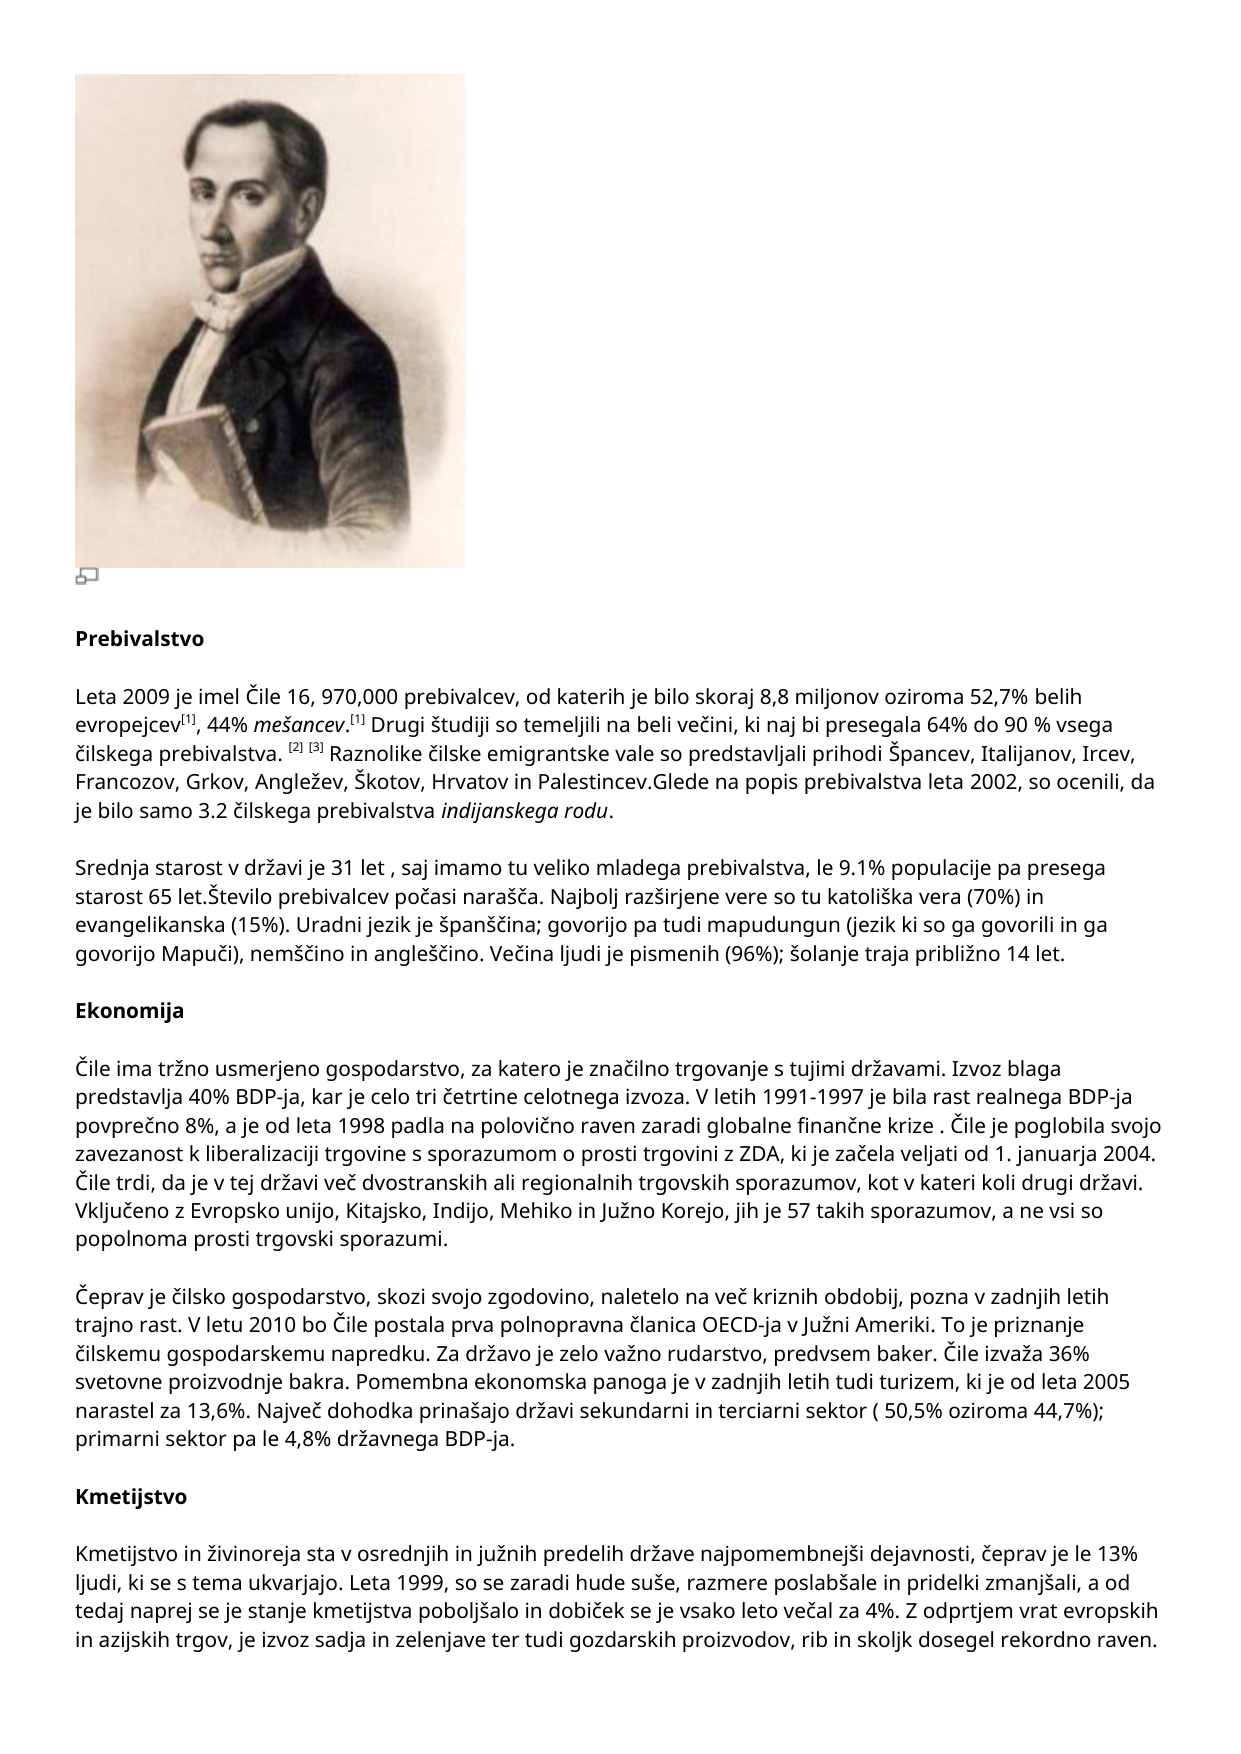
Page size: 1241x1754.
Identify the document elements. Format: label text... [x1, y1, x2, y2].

subtitle Ekonomija [75, 996, 1165, 1025]
text Srednja starost v državi je 31 let , saj imamo tu veliko mladega prebivalstva, le 9.1% populacije pa presega starost 65 let.Število prebivalcev počasi narašča. Najbolj razširjene vere so tu katoliška vera (70%) in evangelikanska (15%). Uradni jezik je španščina; govorijo pa tudi mapudungun (jezik ki so ga govorili in ga govorijo Mapuči), nemščino in angleščino. Večina ljudi je pismenih (96%); šolanje traja približno 14 let. [75, 853, 1165, 967]
text Leta 2009 je imel Čile 16, 970,000 prebivalcev, od katerih je bilo skoraj 8,8 miljonov oziroma 52,7% belih evropejcev[1], 44% mešancev.[1] Drugi študiji so temeljili na beli večini, ki naj bi presegala 64% do 90 % vsega čilskega prebivalstva. [2] [3] Raznolike čilske emigrantske vale so predstavljali prihodi Špancev, Italijanov, Ircev, Francozov, Grkov, Angležev, Škotov, Hrvatov in Palestincev.Glede na popis prebivalstva leta 2002, so ocenili, da je bilo samo 3.2 čilskega prebivalstva indijanskega rodu. [75, 682, 1165, 824]
text Čile ima tržno usmerjeno gospodarstvo, za katero je značilno trgovanje s tujimi državami. Izvoz blaga predstavlja 40% BDP-ja, kar je celo tri četrtine celotnega izvoza. V letih 1991-1997 je bila rast realnega BDP-ja povprečno 8%, a je od leta 1998 padla na polovično raven zaradi globalne finančne krize . Čile je poglobila svojo zavezanost k liberalizaciji trgovine s sporazumom o prosti trgovini z ZDA, ki je začela veljati od 1. januarja 2004. Čile trdi, da je v tej državi več dvostranskih ali regionalnih trgovskih sporazumov, kot v kateri koli drugi državi. Vključeno z Evropsko unijo, Kitajsko, Indijo, Mehiko in Južno Korejo, jih je 57 takih sporazumov, a ne vsi so popolnoma prosti trgovski sporazumi. [75, 1054, 1165, 1253]
subtitle Prebivalstvo [75, 624, 1165, 653]
text Čeprav je čilsko gospodarstvo, skozi svojo zgodovino, naletelo na več kriznih obdobij, pozna v zadnjih letih trajno rast. V letu 2010 bo Čile postala prva polnopravna članica OECD-ja v Južni Ameriki. To je priznanje čilskemu gospodarskemu napredku. Za državo je zelo važno rudarstvo, predvsem baker. Čile izvaža 36% svetovne proizvodnje bakra. Pomembna ekonomska panoga je v zadnjih letih tudi turizem, ki je od leta 2005 narastel za 13,6%. Največ dohodka prinašajo državi sekundarni in terciarni sektor ( 50,5% oziroma 44,7%); primarni sektor pa le 4,8% državnega BDP-ja. [75, 1282, 1165, 1453]
subtitle Kmetijstvo [75, 1482, 1165, 1510]
picture [75, 74, 466, 585]
text Kmetijstvo in živinoreja sta v osrednjih in južnih predelih države najpomembnejši dejavnosti, čeprav je le 13% ljudi, ki se s tema ukvarjajo. Leta 1999, so se zaradi hude suše, razmere poslabšale in pridelki zmanjšali, a od tedaj naprej se je stanje kmetijstva poboljšalo in dobiček se je vsako leto večal za 4%. Z odprtjem vrat evropskih in azijskih trgov, je izvoz sadja in zelenjave ter tudi gozdarskih proizvodov, rib in skoljk dosegel rekordno raven. [75, 1539, 1165, 1653]
